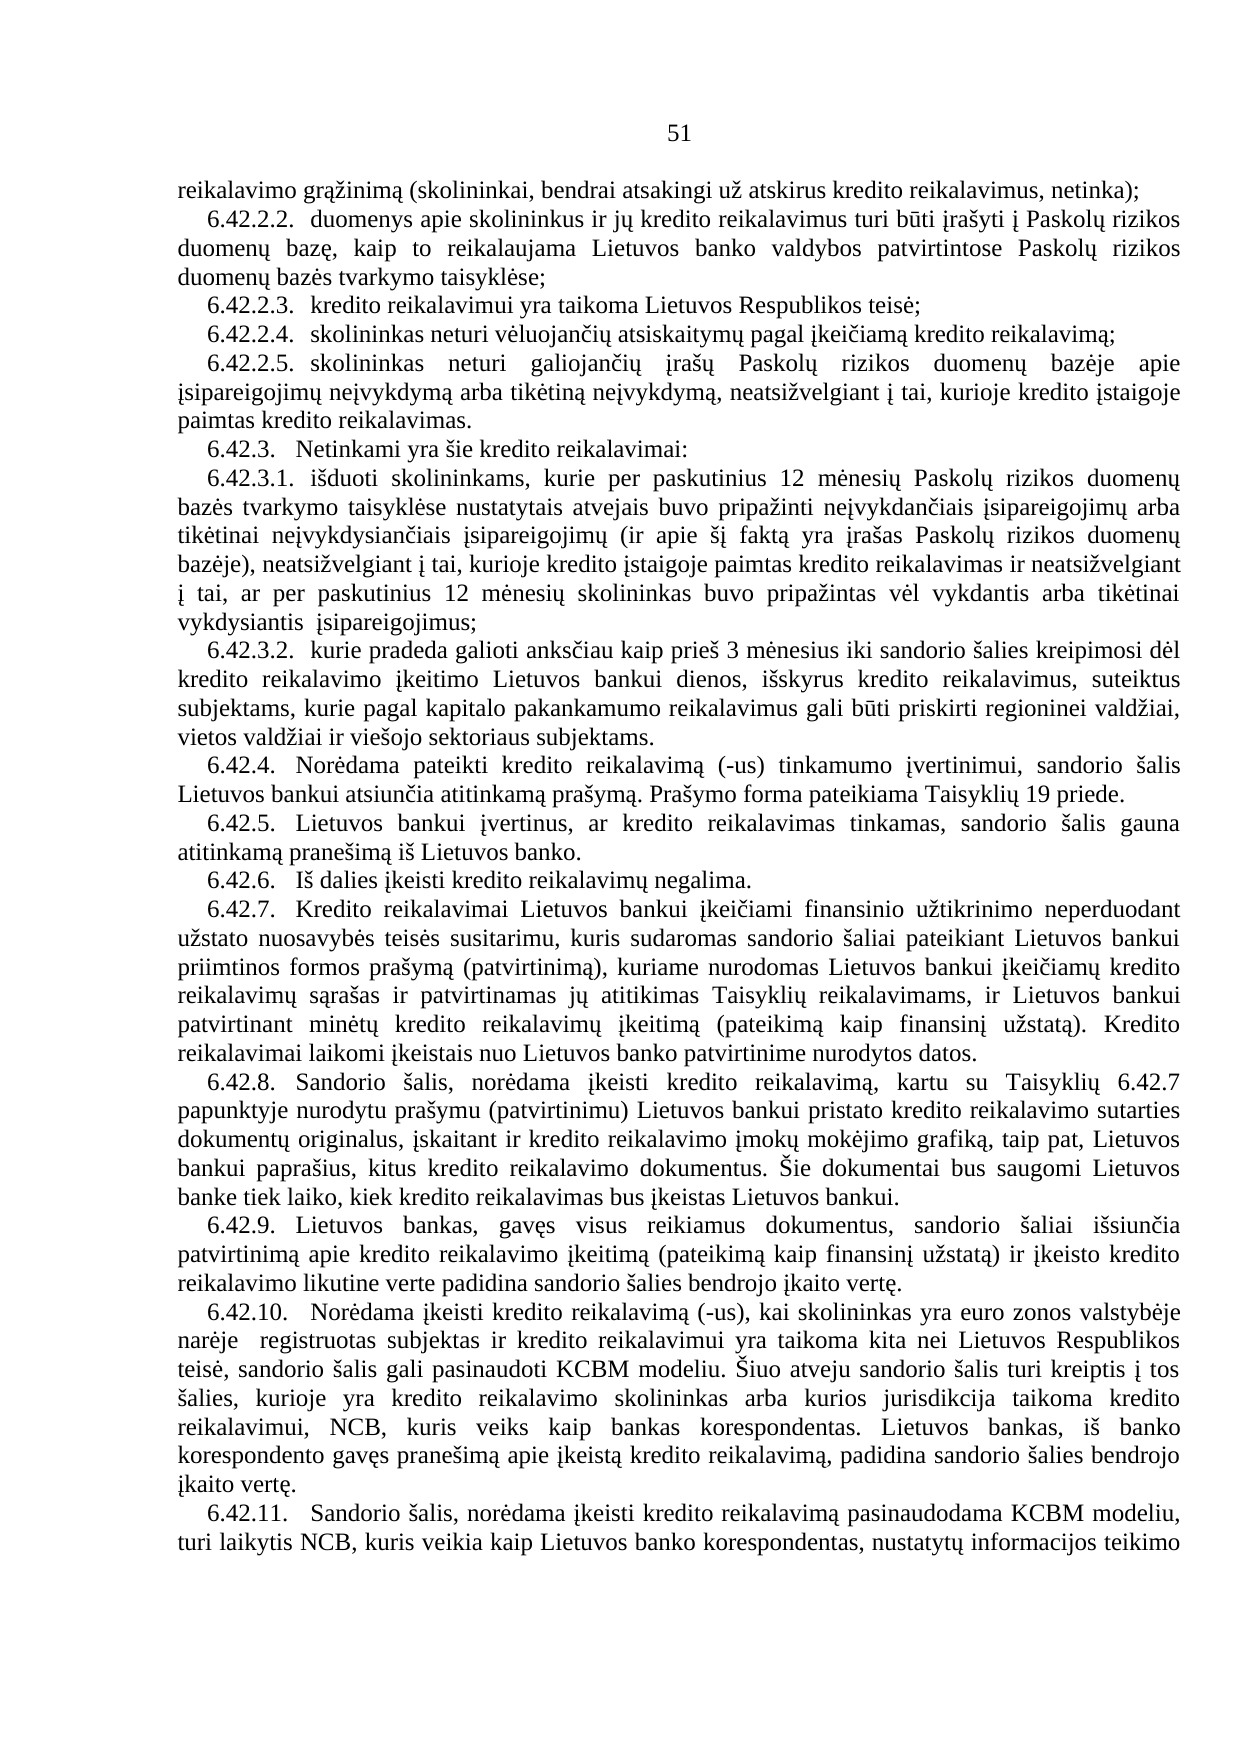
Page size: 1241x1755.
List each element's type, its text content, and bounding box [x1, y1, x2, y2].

text 6.42.3.1. išduoti skolininkams, kurie per paskutinius 12 mėnesių Paskolų rizikos duomenų bazės tvarkymo taisyklėse nustatytais atvejais buvo pripažinti neįvykdančiais įsipareigojimų arba tikėtinai neįvykdysiančiais įsipareigojimų (ir apie šį faktą yra įrašas Paskolų rizikos duomenų bazėje), neatsižvelgiant į tai, kurioje kredito įstaigoje paimtas kredito reikalavimas ir neatsižvelgiant į tai, ar per paskutinius 12 mėnesių skolininkas buvo pripažintas vėl vykdantis arba tikėtinai vykdysiantis įsipareigojimus; [177, 463, 1181, 636]
text 6.42.2.4. skolininkas neturi vėluojančių atsiskaitymų pagal įkeičiamą kredito reikalavimą; [177, 319, 1181, 348]
text 6.42.2.3. kredito reikalavimui yra taikoma Lietuvos Respublikos teisė; [177, 291, 1181, 319]
text 6.42.8. Sandorio šalis, norėdama įkeisti kredito reikalavimą, kartu su Taisyklių 6.42.7 papunktyje nurodytu prašymu (patvirtinimu) Lietuvos bankui pristato kredito reikalavimo sutarties dokumentų originalus, įskaitant ir kredito reikalavimo įmokų mokėjimo grafiką, taip pat, Lietuvos bankui paprašius, kitus kredito reikalavimo dokumentus. Šie dokumentai bus saugomi Lietuvos banke tiek laiko, kiek kredito reikalavimas bus įkeistas Lietuvos bankui. [177, 1067, 1181, 1211]
text 6.42.9. Lietuvos bankas, gavęs visus reikiamus dokumentus, sandorio šaliai išsiunčia patvirtinimą apie kredito reikalavimo įkeitimą (pateikimą kaip finansinį užstatą) ir įkeisto kredito reikalavimo likutine verte padidina sandorio šalies bendrojo įkaito vertę. [177, 1211, 1181, 1297]
text 6.42.4. Norėdama pateikti kredito reikalavimą (-us) tinkamumo įvertinimui, sandorio šalis Lietuvos bankui atsiunčia atitinkamą prašymą. Prašymo forma pateikiama Taisyklių 19 priede. [177, 751, 1181, 808]
text 6.42.11. Sandorio šalis, norėdama įkeisti kredito reikalavimą pasinaudodama KCBM modeliu, turi laikytis NCB, kuris veikia kaip Lietuvos banko korespondentas, nustatytų informacijos teikimo [177, 1498, 1181, 1556]
text 6.42.2.2. duomenys apie skolininkus ir jų kredito reikalavimus turi būti įrašyti į Paskolų rizikos duomenų bazę, kaip to reikalaujama Lietuvos banko valdybos patvirtintose Paskolų rizikos duomenų bazės tvarkymo taisyklėse; [177, 204, 1181, 291]
text 6.42.3. Netinkami yra šie kredito reikalavimai: [177, 434, 1181, 463]
text 6.42.5. Lietuvos bankui įvertinus, ar kredito reikalavimas tinkamas, sandorio šalis gauna atitinkamą pranešimą iš Lietuvos banko. [177, 808, 1181, 866]
text 6.42.6. Iš dalies įkeisti kredito reikalavimų negalima. [177, 866, 1181, 894]
text 6.42.2.5. skolininkas neturi galiojančių įrašų Paskolų rizikos duomenų bazėje apie įsipareigojimų neįvykdymą arba tikėtiną neįvykdymą, neatsižvelgiant į tai, kurioje kredito įstaigoje paimtas kredito reikalavimas. [177, 348, 1181, 434]
text 6.42.10. Norėdama įkeisti kredito reikalavimą (-us), kai skolininkas yra euro zonos valstybėje narėje registruotas subjektas ir kredito reikalavimui yra taikoma kita nei Lietuvos Respublikos teisė, sandorio šalis gali pasinaudoti KCBM modeliu. Šiuo atveju sandorio šalis turi kreiptis į tos šalies, kurioje yra kredito reikalavimo skolininkas arba kurios jurisdikcija taikoma kredito reikalavimui, NCB, kuris veiks kaip bankas korespondentas. Lietuvos bankas, iš banko korespondento gavęs pranešimą apie įkeistą kredito reikalavimą, padidina sandorio šalies bendrojo įkaito vertę. [177, 1297, 1181, 1498]
text 6.42.7. Kredito reikalavimai Lietuvos bankui įkeičiami finansinio užtikrinimo neperduodant užstato nuosavybės teisės susitarimu, kuris sudaromas sandorio šaliai pateikiant Lietuvos bankui priimtinos formos prašymą (patvirtinimą), kuriame nurodomas Lietuvos bankui įkeičiamų kredito reikalavimų sąrašas ir patvirtinamas jų atitikimas Taisyklių reikalavimams, ir Lietuvos bankui patvirtinant minėtų kredito reikalavimų įkeitimą (pateikimą kaip finansinį užstatą). Kredito reikalavimai laikomi įkeistais nuo Lietuvos banko patvirtinime nurodytos datos. [177, 894, 1181, 1067]
text reikalavimo grąžinimą (skolininkai, bendrai atsakingi už atskirus kredito reikalavimus, netinka); [177, 176, 1181, 204]
text 6.42.3.2. kurie pradeda galioti anksčiau kaip prieš 3 mėnesius iki sandorio šalies kreipimosi dėl kredito reikalavimo įkeitimo Lietuvos bankui dienos, išskyrus kredito reikalavimus, suteiktus subjektams, kurie pagal kapitalo pakankamumo reikalavimus gali būti priskirti regioninei valdžiai, vietos valdžiai ir viešojo sektoriaus subjektams. [177, 636, 1181, 751]
